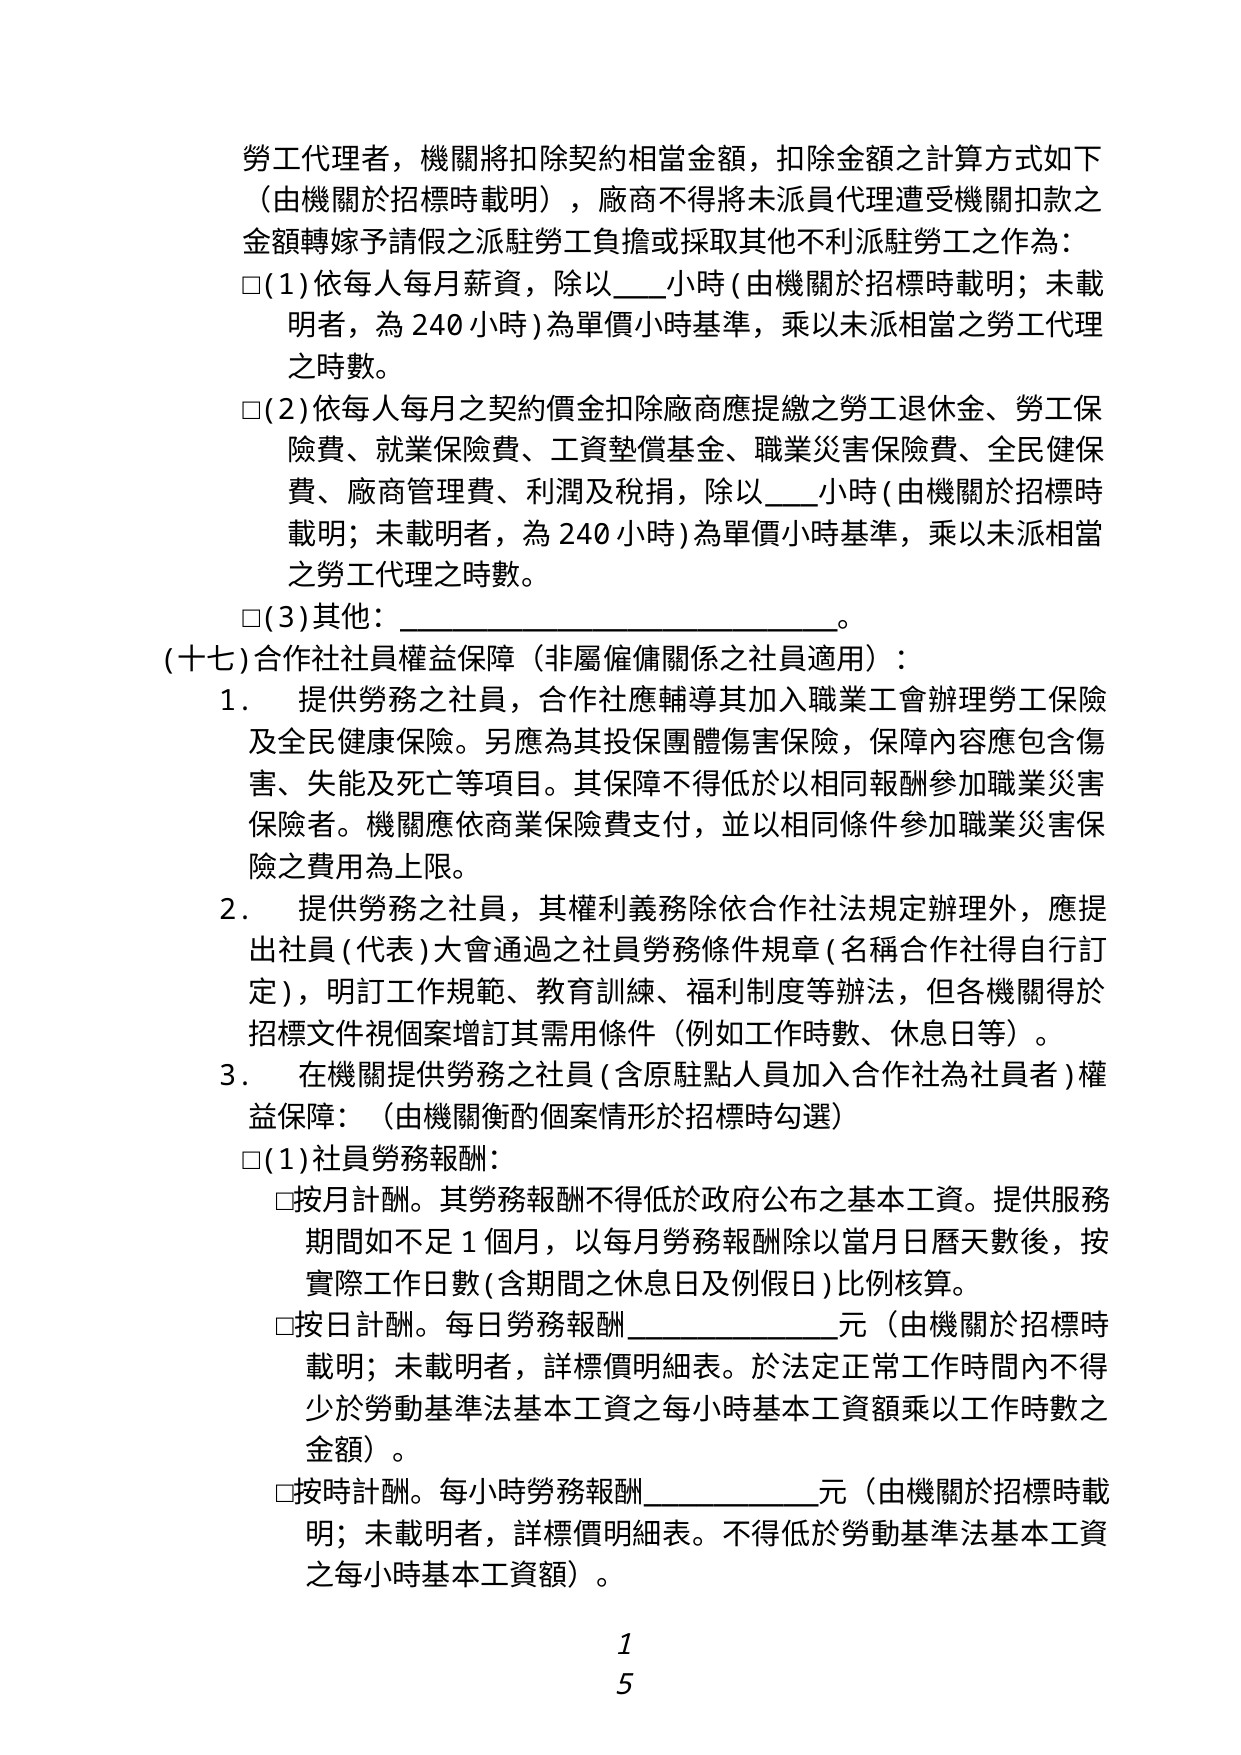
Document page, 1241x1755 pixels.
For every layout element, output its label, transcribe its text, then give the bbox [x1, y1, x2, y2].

text 3. 在機關提供勞務之社員(含原駐點人員加入合作社為社員者)權益保障：（由機關衡酌個案情形於招標時勾選） [218, 1052, 1108, 1136]
text □按時計酬。每小時勞務報酬__________元（由機關於招標時載明；未載明者，詳標價明細表。不得低於勞動基準法基本工資之每小時基本工資額）。 [276, 1469, 1110, 1594]
text □(1)依每人每月薪資，除以___小時(由機關於招標時載明；未載明者，為240小時)為單價小時基準，乘以未派相當之勞工代理之時數。 [242, 261, 1104, 386]
text (十七)合作社社員權益保障（非屬僱傭關係之社員適用）： [159, 636, 1110, 677]
text 1. 提供勞務之社員，合作社應輔導其加入職業工會辦理勞工保險及全民健康保險。另應為其投保團體傷害保險，保障內容應包含傷害、失能及死亡等項目。其保障不得低於以相同報酬參加職業災害保險者。機關應依商業保險費支付，並以相同條件參加職業災害保險之費用為上限。 [218, 677, 1108, 886]
text 2. 提供勞務之社員，其權利義務除依合作社法規定辦理外，應提出社員(代表)大會通過之社員勞務條件規章(名稱合作社得自行訂定)，明訂工作規範、教育訓練、福利制度等辦法，但各機關得於招標文件視個案增訂其需用條件（例如工作時數、休息日等）。 [218, 886, 1108, 1052]
text □按日計酬。每日勞務報酬____________元（由機關於招標時載明；未載明者，詳標價明細表。於法定正常工作時間內不得少於勞動基準法基本工資之每小時基本工資額乘以工作時數之金額）。 [276, 1302, 1110, 1469]
text □(1)社員勞務報酬： [242, 1136, 1104, 1177]
text □按月計酬。其勞務報酬不得低於政府公布之基本工資。提供服務期間如不足1個月，以每月勞務報酬除以當月日曆天數後，按實際工作日數(含期間之休息日及例假日)比例核算。 [276, 1177, 1110, 1302]
text □(2)依每人每月之契約價金扣除廠商應提繳之勞工退休金、勞工保險費、就業保險費、工資墊償基金、職業災害保險費、全民健保費、廠商管理費、利潤及稅捐，除以___小時(由機關於招標時載明；未載明者，為240小時)為單價小時基準，乘以未派相當之勞工代理之時數。 [242, 386, 1104, 594]
text 勞工代理者，機關將扣除契約相當金額，扣除金額之計算方式如下（由機關於招標時載明），廠商不得將未派員代理遭受機關扣款之金額轉嫁予請假之派駐勞工負擔或採取其他不利派駐勞工之作為： [242, 136, 1104, 261]
text □(3)其他：_________________________。 [242, 594, 1104, 636]
